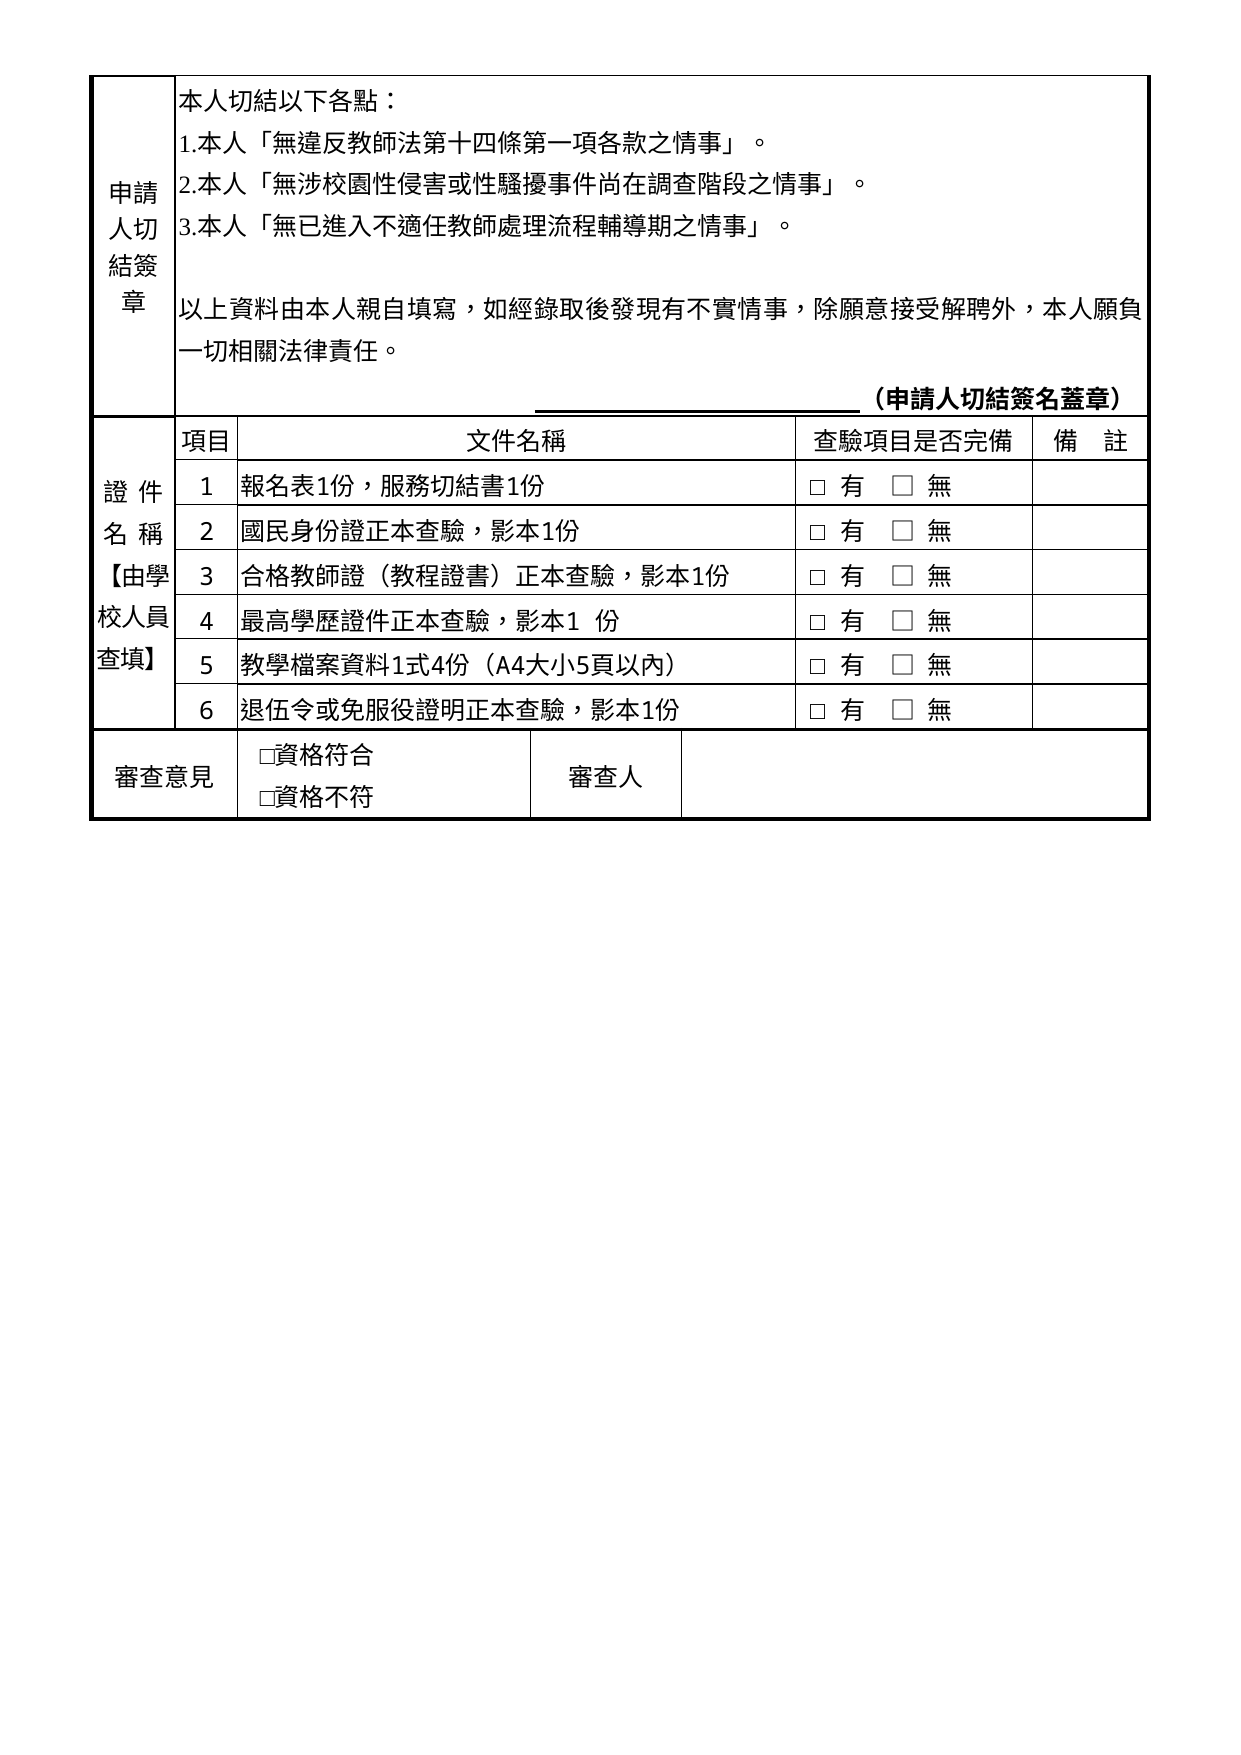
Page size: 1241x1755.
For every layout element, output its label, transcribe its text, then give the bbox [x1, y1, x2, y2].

table_cell [682, 731, 1147, 816]
table_cell [1033, 550, 1147, 593]
table_cell [1033, 506, 1147, 549]
table_cell 申請人切結簽章 [94, 77, 174, 415]
table_cell 報名表1份，服務切結書1份 [238, 461, 795, 504]
table_cell □ 有 □ 無 [796, 461, 1032, 504]
table_cell 1 [176, 460, 237, 504]
table_cell 國民身份證正本查驗，影本1份 [238, 506, 795, 549]
table_cell 4 [176, 595, 237, 638]
table_cell □ 有 □ 無 [796, 640, 1032, 683]
table_cell 項目 [176, 417, 237, 459]
table_cell □ 有 □ 無 [796, 506, 1032, 549]
table_cell 6 [176, 684, 237, 728]
table_cell 3 [176, 550, 237, 593]
table_cell 2 [176, 505, 237, 549]
table_cell 審查意見 [94, 731, 237, 816]
table_cell □資格符合 □資格不符 [238, 731, 530, 816]
table_cell 5 [176, 639, 237, 683]
table_cell 查驗項目是否完備 [796, 417, 1032, 459]
table_cell 本人切結以下各點： 1.本人「無違反教師法第十四條第一項各款之情事」。 2.本人「無涉校園性侵害或性騷擾事件尚在調查階段之情事」。 3.本人「無已進入不適任教師處理流程輔導期之情事」。 以上資料由本人親自填寫，如經錄取後發現有不實情事，除願意接受解聘外，本人願負一切相關法律責任。 （申請人切結簽名蓋章） [176, 76, 1147, 415]
table_cell [1033, 595, 1147, 638]
table_cell □ 有 □ 無 [796, 595, 1032, 638]
table_cell 備 註 [1033, 417, 1147, 459]
table_cell 證 件 名 稱 【由學校人員查填】 [94, 418, 174, 728]
table_cell 審查人 [531, 731, 681, 816]
table_cell 合格教師證（教程證書）正本查驗，影本1份 [238, 550, 795, 593]
table_cell 退伍令或免服役證明正本查驗，影本1份 [238, 685, 795, 728]
table_cell 教學檔案資料1式4份（A4大小5頁以內） [238, 640, 795, 683]
table_cell □ 有 □ 無 [796, 550, 1032, 593]
table_cell [1033, 685, 1147, 728]
table_cell 最高學歷證件正本查驗，影本1 份 [238, 595, 795, 638]
table_cell □ 有 □ 無 [796, 685, 1032, 728]
table_cell 文件名稱 [238, 417, 795, 459]
table_cell [1033, 461, 1147, 504]
table_cell [1033, 640, 1147, 683]
